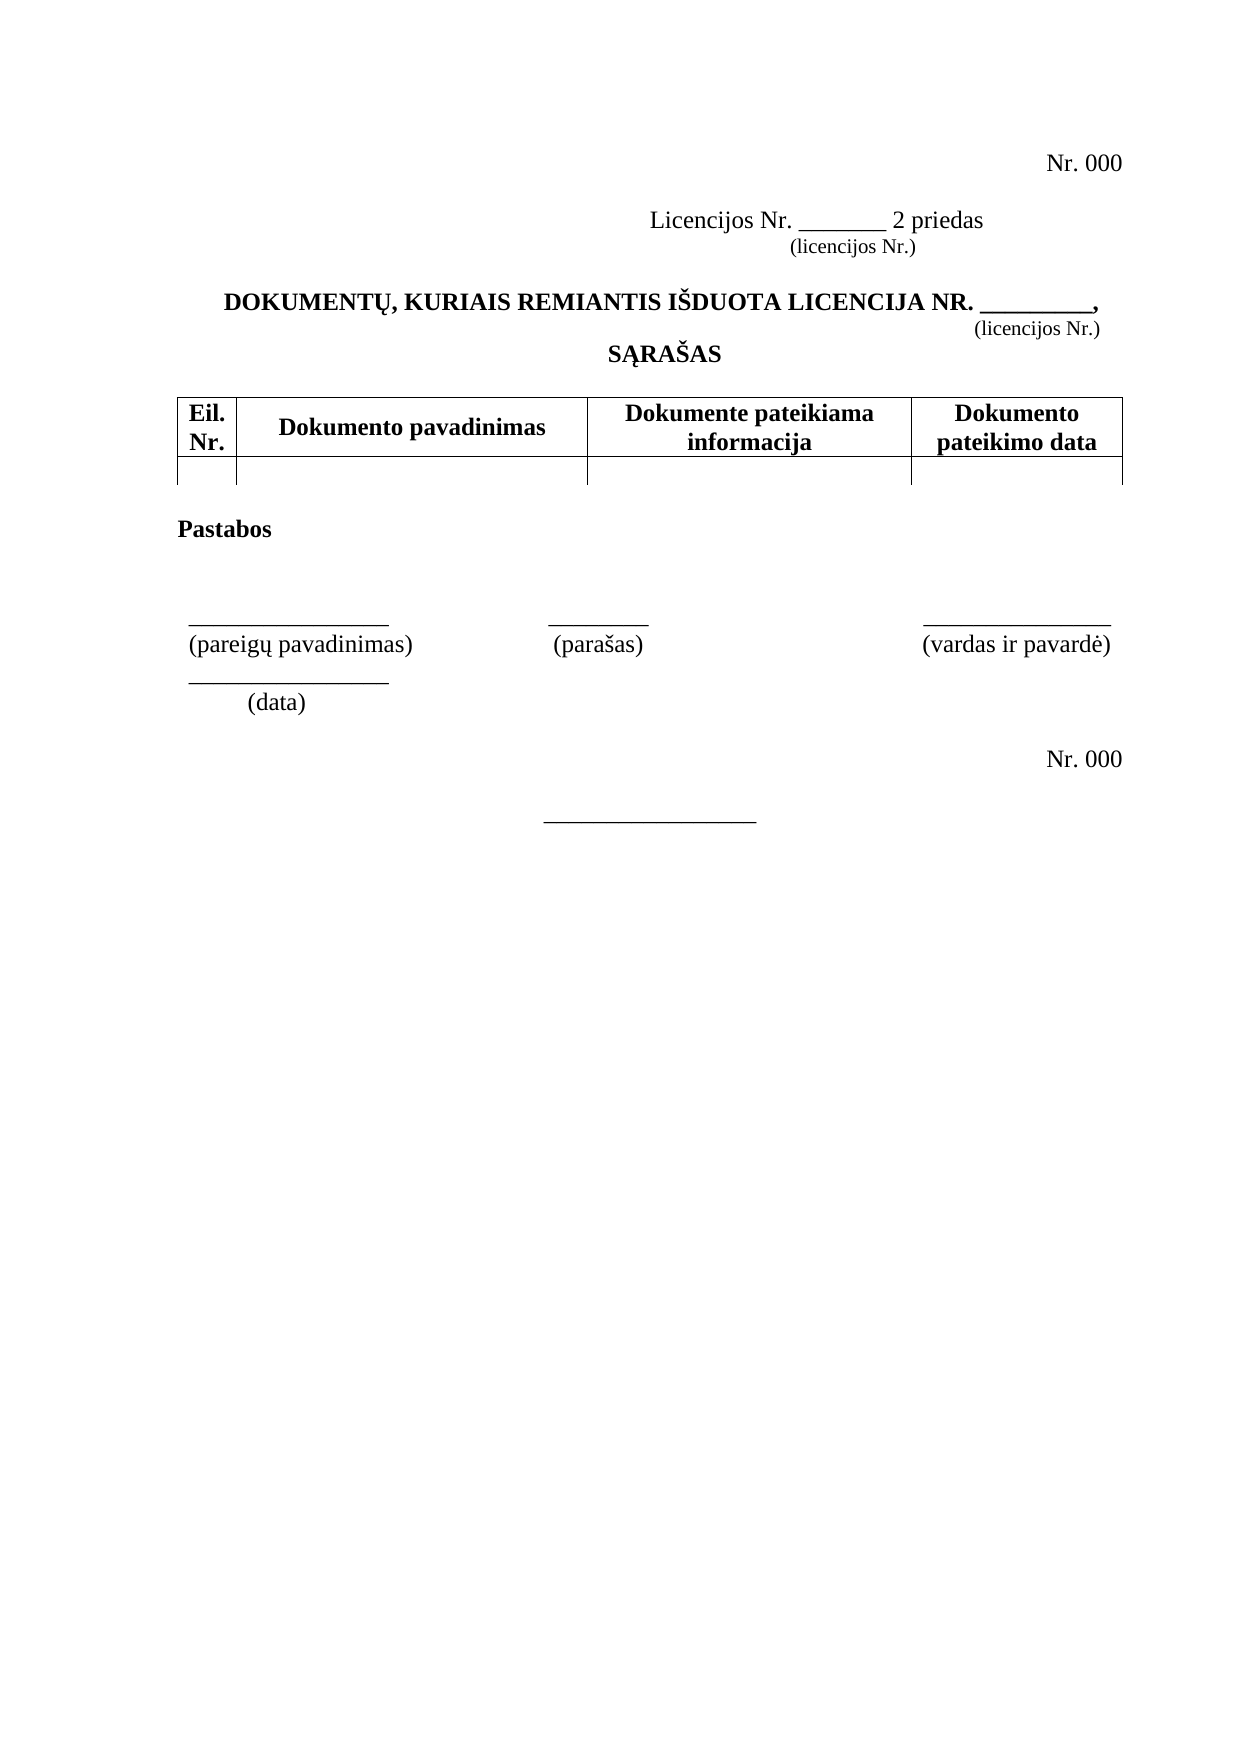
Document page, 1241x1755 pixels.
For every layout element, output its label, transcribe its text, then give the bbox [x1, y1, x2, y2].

table_cell [178, 457, 236, 485]
table_header Dokumente pateikiama informacija [588, 398, 911, 456]
table_header Dokumento pavadinimas [237, 398, 587, 456]
text (licencijos Nr.) [177, 315, 1122, 339]
table_cell [912, 457, 1122, 485]
text SĄRAŠAS [177, 339, 1152, 368]
text Licencijos Nr. _______ 2 priedas [649, 205, 1122, 234]
table_header ________ (parašas) [506, 600, 691, 715]
table_cell [237, 457, 587, 485]
table_cell [588, 457, 911, 485]
text DOKUMENTŲ, KURIAIS REMIANTIS IŠDUOTA LICENCIJA NR. _________, [177, 287, 1152, 315]
table_header Eil. Nr. [178, 398, 236, 456]
table_header _______________ (vardas ir pavardė) [691, 600, 1122, 715]
table_header ________________ (pareigų pavadinimas) ________________ (data) [177, 600, 506, 715]
table_header Dokumento pateikimo data [912, 398, 1122, 456]
text Nr. 000 [177, 744, 1122, 773]
text (licencijos Nr.) [649, 234, 1122, 258]
text Pastabos [177, 514, 1122, 543]
text _________________ [177, 797, 1122, 826]
text Nr. 000 [177, 148, 1122, 176]
